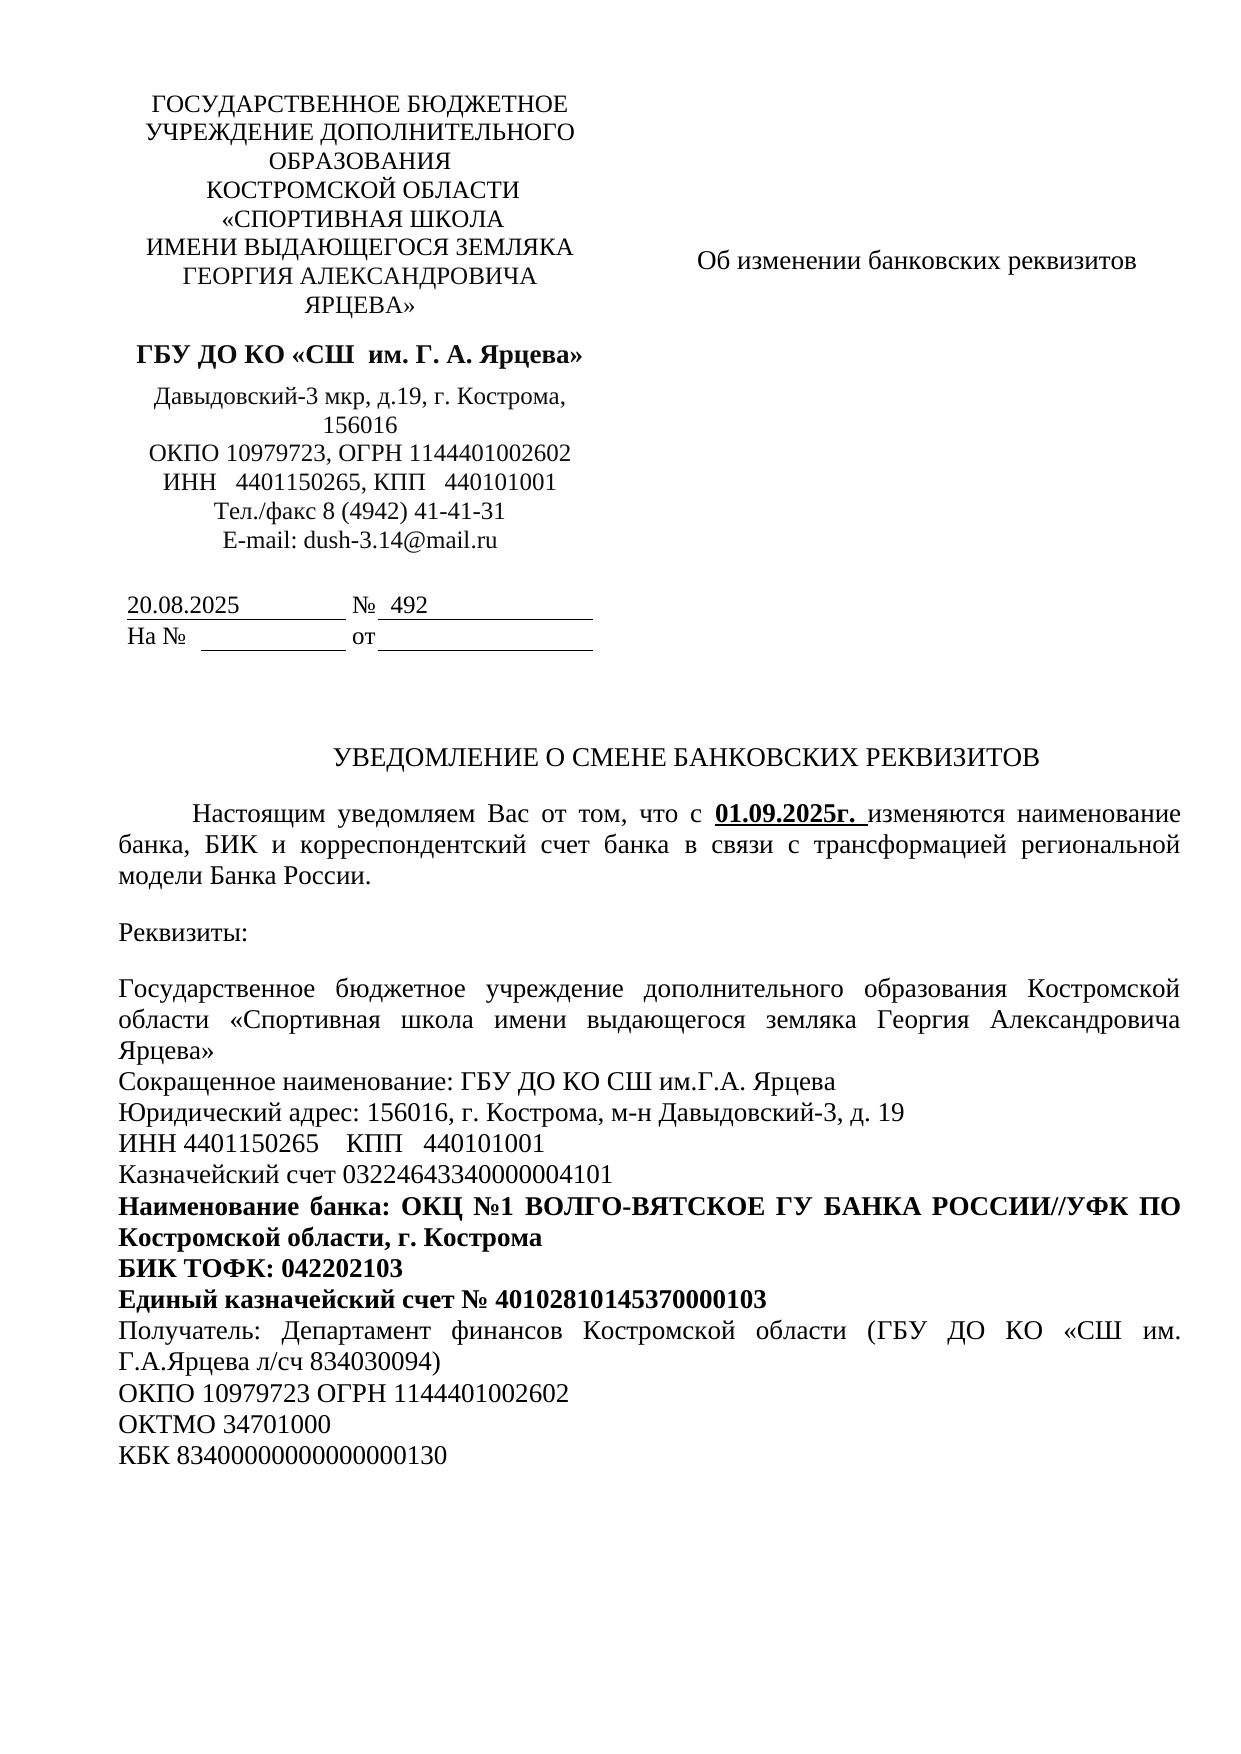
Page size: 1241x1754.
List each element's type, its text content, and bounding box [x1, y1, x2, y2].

text Казначейский счет 03224643340000004101 [118, 1159, 1181, 1190]
table_header ГОСУДАРСТВЕННОЕ БЮДЖЕТНОЕ УЧРЕЖДЕНИЕ ДОПОЛНИТЕЛЬНОГО ОБРАЗОВАНИЯ КОСТРОМСКОЙ ОБЛАСТИ «СПОРТИВНАЯ ШКОЛА ИМЕНИ ВЫДАЮЩЕГОСЯ ЗЕМЛЯКА ГЕОРГИЯ АЛЕКСАНДРОВИЧА ЯРЦЕВА» ГБУ ДО КО «СШ им. Г. А. Ярцева» Давыдовский-3 мкр, д.19, г. Кострома, 156016 ОКПО 10979723, ОГРН 1144401002602 ИНН 4401150265, КПП 440101001 Тел./факс 8 (4942) 41-41-31 Е-mail: dush-3.14@mail.ru [127, 89, 593, 574]
text Настоящим уведомляем Вас от том, что с 01.09.2025г. изменяются наименование банка, БИК и корреспондентский счет банка в связи с трансформацией региональной модели Банка России. [118, 797, 1181, 891]
text Единый казначейский счет № 40102810145370000103 [118, 1283, 1181, 1314]
table_cell [127, 650, 593, 685]
table_cell 492 [378, 574, 593, 619]
table_cell № [346, 574, 378, 619]
text Государственное бюджетное учреждение дополнительного образования Костромской области «Спортивная школа имени выдающегося земляка Георгия Александровича Ярцева» [118, 972, 1181, 1065]
table_cell [201, 620, 346, 650]
text Юридический адрес: 156016, г. Кострома, м-н Давыдовский-3, д. 19 [118, 1096, 1181, 1127]
text Наименование банка: ОКЦ №1 ВОЛГО-ВЯТСКОЕ ГУ БАНКА РОССИИ//УФК ПО Костромской области, г. Кострома [118, 1190, 1181, 1252]
table_header [593, 89, 661, 574]
text ОКТМО 34701000 [118, 1408, 1181, 1439]
text КБК 83400000000000000130 [118, 1439, 1181, 1470]
table_cell [127, 685, 593, 716]
table_header Об изменении банковских реквизитов [661, 89, 1172, 716]
text Получатель: Департамент финансов Костромской области (ГБУ ДО КО «СШ им. Г.А.Ярцева л/сч 834030094) [118, 1314, 1181, 1377]
text УВЕДОМЛЕНИЕ О СМЕНЕ БАНКОВСКИХ РЕКВИЗИТОВ [118, 741, 1181, 772]
text ИНН 4401150265 КПП 440101001 [118, 1127, 1181, 1159]
table_cell от [346, 619, 378, 650]
text Реквизиты: [118, 916, 1181, 947]
text ОКПО 10979723 ОГРН 1144401002602 [118, 1377, 1181, 1408]
table_cell На № [127, 620, 201, 650]
table_cell 20.08.2025 [127, 574, 346, 619]
text Сокращенное наименование: ГБУ ДО КО СШ им.Г.А. Ярцева [118, 1065, 1181, 1096]
text БИК ТОФК: 042202103 [118, 1252, 1181, 1283]
table_cell [378, 620, 593, 650]
table_cell [593, 685, 661, 716]
table_cell [593, 574, 661, 685]
